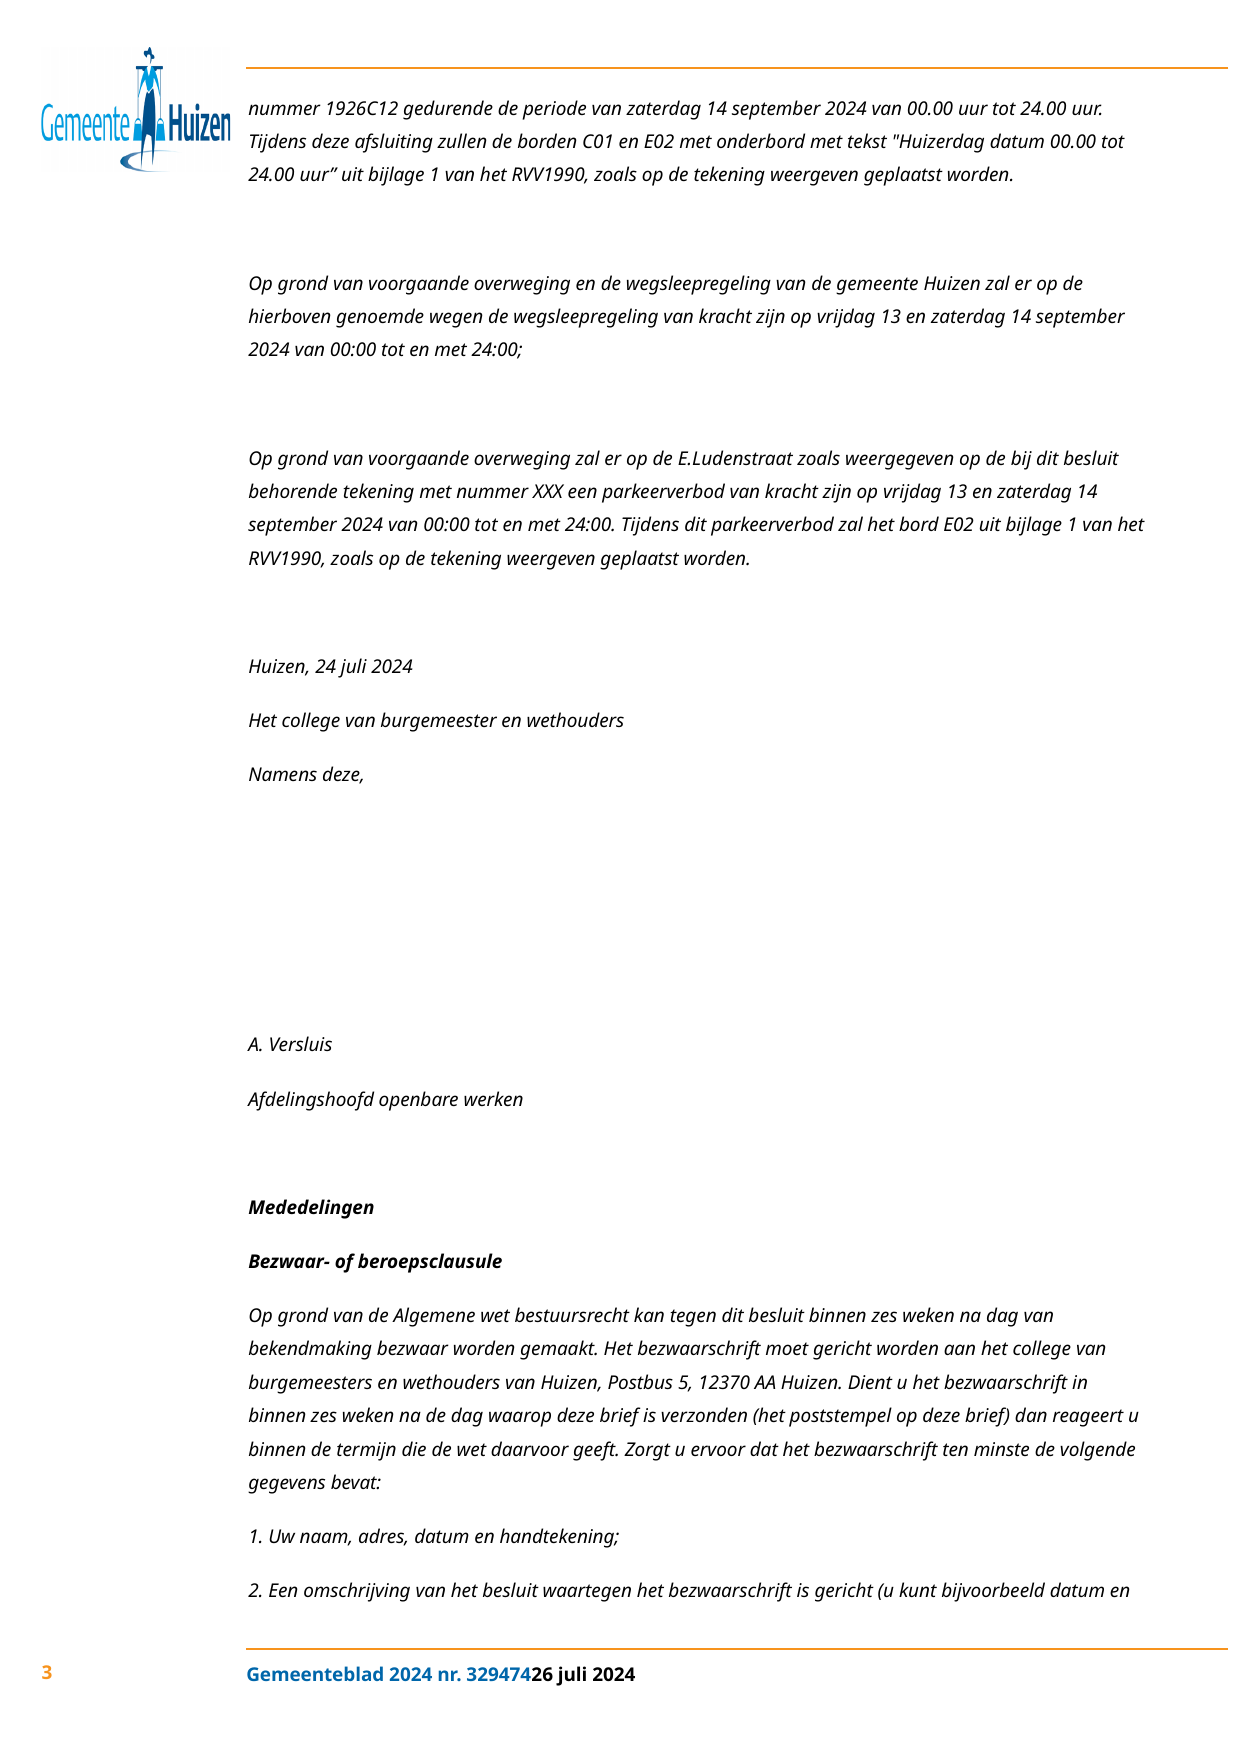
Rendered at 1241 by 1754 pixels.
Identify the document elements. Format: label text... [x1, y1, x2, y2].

picture [41, 47, 231, 172]
text Het college van burgemeester en wethouders [248, 707, 1152, 733]
text 2. Een omschrijving van het besluit waartegen het bezwaarschrift is gericht (u kunt bijvoorbeeld datum en [248, 1577, 1152, 1603]
text Op grond van de Algemene wet bestuursrecht kan tegen dit besluit binnen zes weken na dag van bekendmaking bezwaar worden gemaakt. Het bezwaarschrift moet gericht worden aan het college van burgemeesters en wethouders van Huizen, Postbus 5, 12370 AA Huizen. Dient u het bezwaarschrift in binnen zes weken na de dag waarop deze brief is verzonden (het poststempel op deze brief) dan reageert u binnen de termijn die de wet daarvoor geeft. Zorgt u ervoor dat het bezwaarschrift ten minste de volgende gegevens bevat: [248, 1302, 1152, 1495]
text Afdelingshoofd openbare werken [248, 1086, 1152, 1111]
text Namens deze, [248, 761, 1152, 787]
text Mededelingen [248, 1194, 1152, 1219]
text Op grond van voorgaande overweging zal er op de E.Ludenstraat zoals weergegeven op de bij dit besluit behorende tekening met nummer XXX een parkeerverbod van kracht zijn op vrijdag 13 en zaterdag 14 september 2024 van 00:00 tot en met 24:00. Tijdens dit parkeerverbod zal het bord E02 uit bijlage 1 van het RVV1990, zoals op de tekening weergeven geplaatst worden. [248, 445, 1152, 571]
text A. Versluis [248, 1032, 1152, 1057]
text Huizen, 24 juli 2024 [248, 653, 1152, 679]
text Op grond van voorgaande overweging en de wegsleepregeling van de gemeente Huizen zal er op de hierboven genoemde wegen de wegsleepregeling van kracht zijn op vrijdag 13 en zaterdag 14 september 2024 van 00:00 tot en met 24:00; [248, 270, 1152, 362]
text nummer 1926C12 gedurende de periode van zaterdag 14 september 2024 van 00.00 uur tot 24.00 uur. Tijdens deze afsluiting zullen de borden C01 en E02 met onderbord met tekst "Huizerdag datum 00.00 tot 24.00 uur” uit bijlage 1 van het RVV1990, zoals op de tekening weergeven geplaatst worden. [248, 95, 1152, 187]
text 1. Uw naam, adres, datum en handtekening; [248, 1523, 1152, 1549]
text Bezwaar- of beroepsclausule [248, 1248, 1152, 1274]
